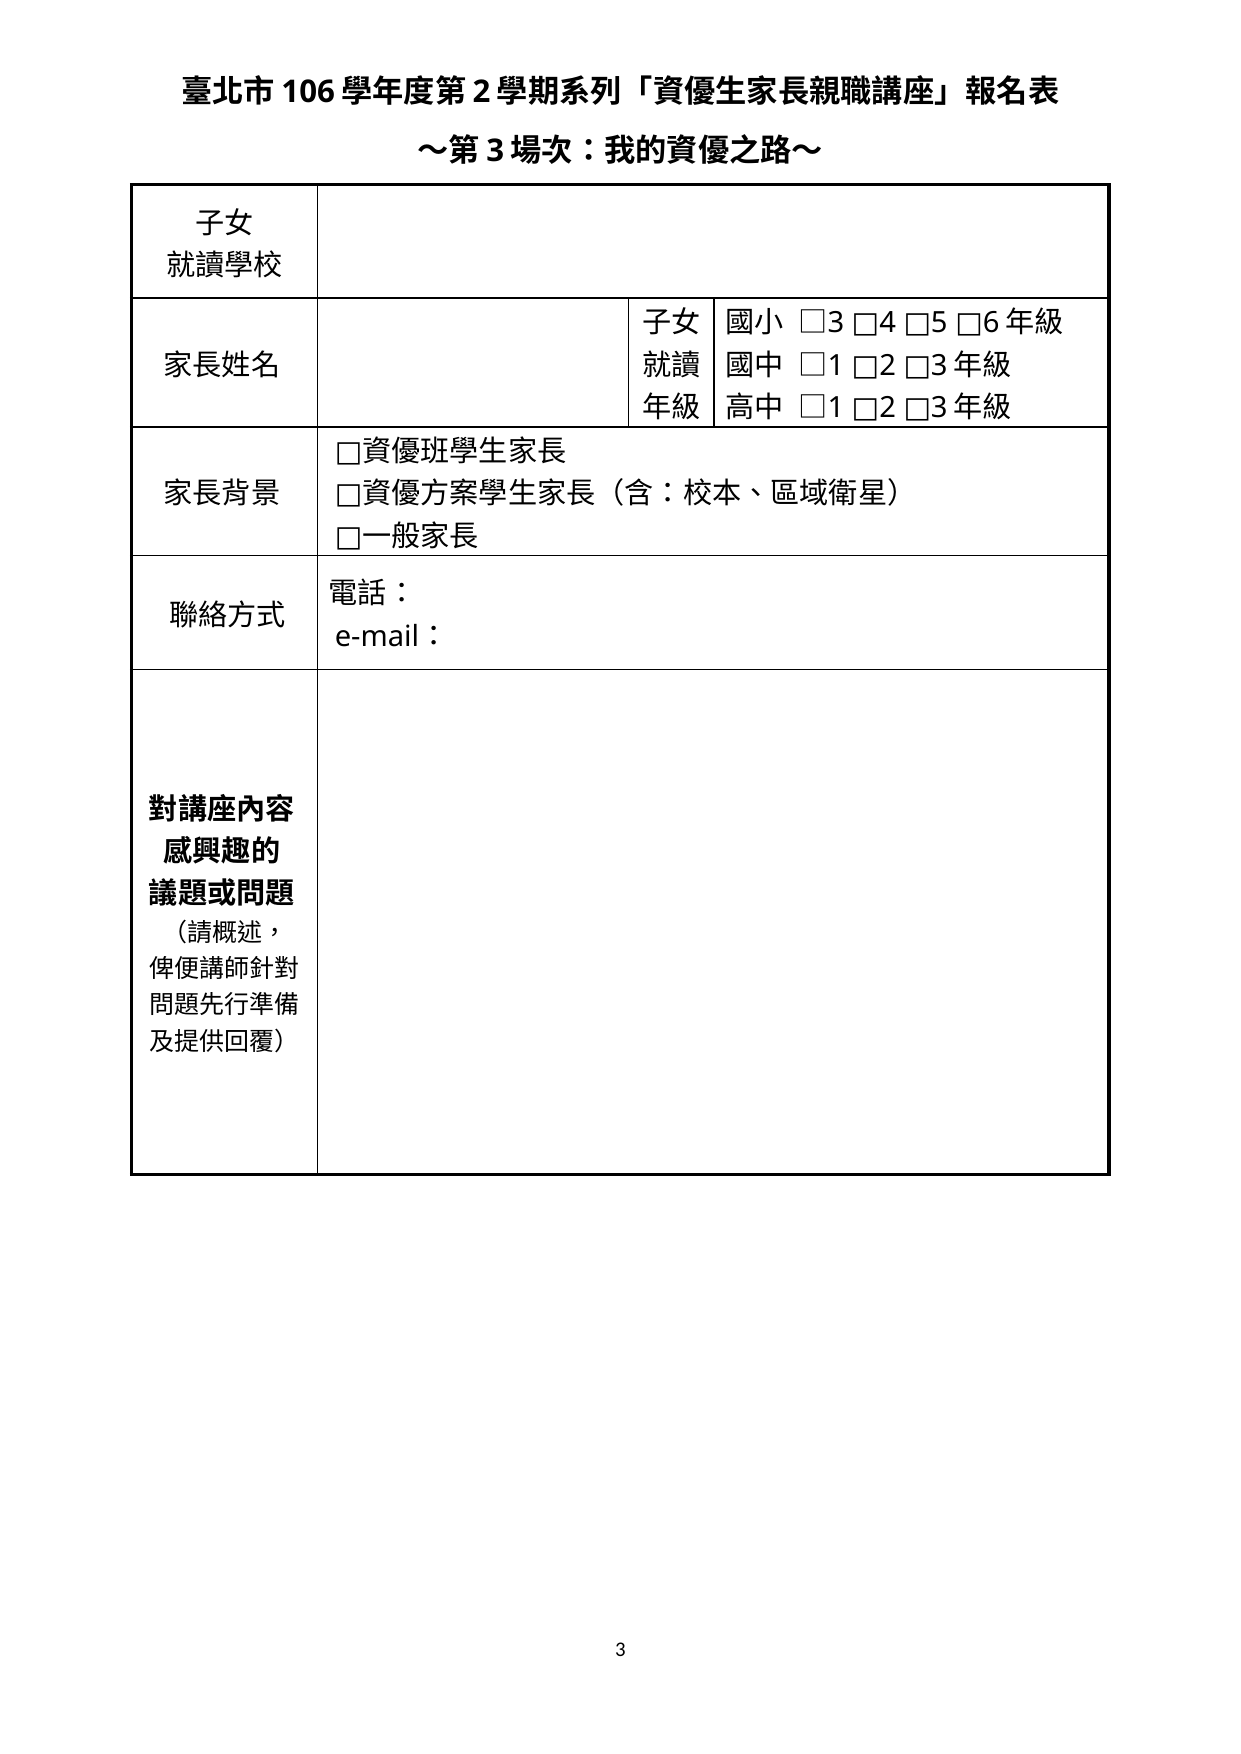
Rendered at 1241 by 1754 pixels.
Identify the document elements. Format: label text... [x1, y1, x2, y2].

table_cell 聯絡方式 [133, 556, 317, 669]
table_cell 家長姓名 [133, 299, 317, 426]
table_cell 子女 就讀 年級 [629, 299, 713, 426]
table_header 子女 就讀學校 [133, 186, 317, 297]
table_cell [318, 299, 628, 426]
table_cell □資優班學生家長 □資優方案學生家長（含：校本、區域衛星） □一般家長 [318, 428, 1107, 555]
text 臺北市106學年度第2學期系列「資優生家長親職講座」報名表 [118, 66, 1122, 112]
table_cell 對講座內容 感興趣的 議題或問題 （請概述， 俾便講師針對問題先行準備及提供回覆） [133, 670, 317, 1173]
table_cell 電話： e-mail： [318, 556, 1107, 669]
table_header [318, 186, 1107, 297]
table_cell 國小 □3 □4 □5 □6年級 國中 □1 □2 □3年級 高中 □1 □2 □3年級 [715, 299, 1107, 426]
text ～第3場次：我的資優之路～ [118, 125, 1122, 170]
table_cell [318, 670, 1107, 1173]
table_cell 家長背景 [133, 428, 317, 555]
